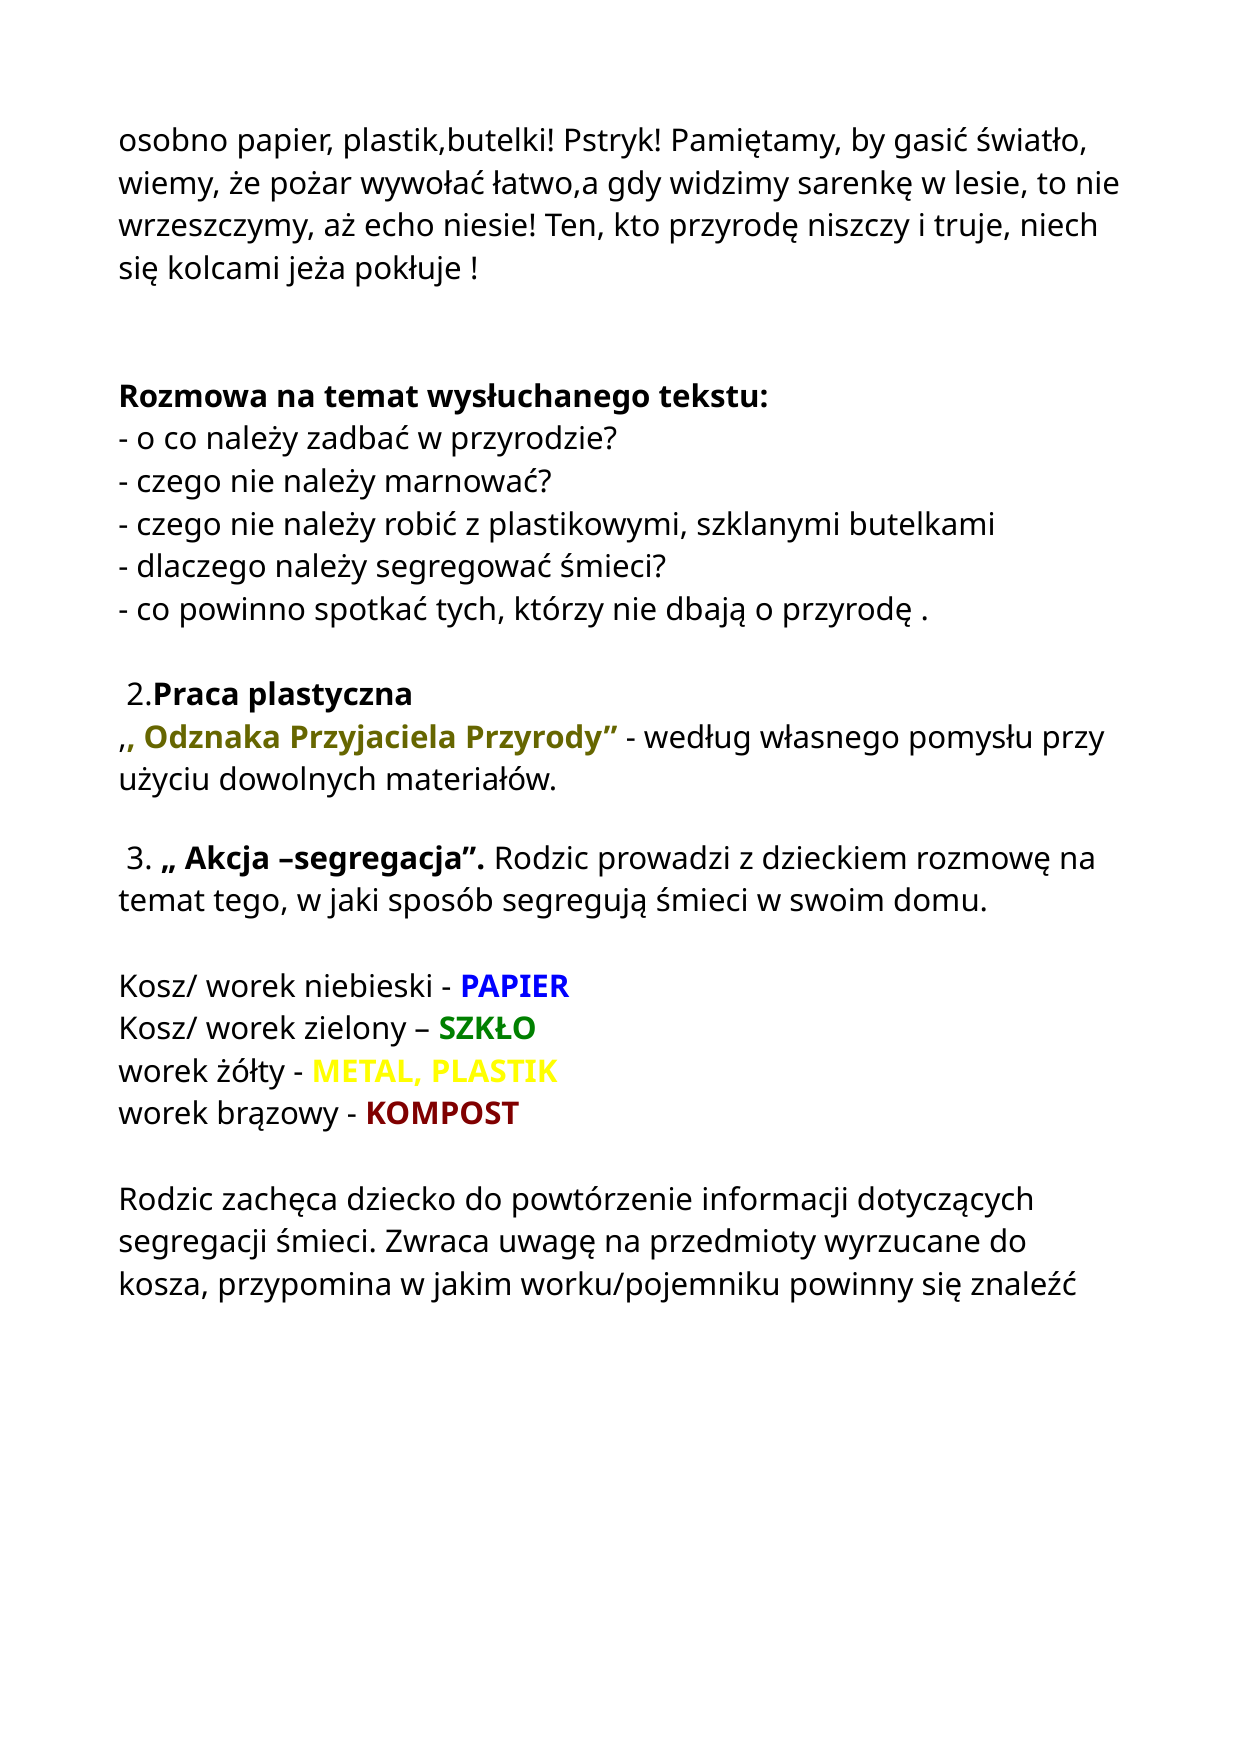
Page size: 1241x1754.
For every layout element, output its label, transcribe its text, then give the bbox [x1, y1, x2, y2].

text Kosz/ worek zielony – SZKŁO [118, 1006, 1122, 1049]
text Kosz/ worek niebieski - PAPIER [118, 963, 1122, 1006]
text ,, Odznaka Przyjaciela Przyrody” - według własnego pomysłu przy użyciu dowolnych materiałów. [118, 714, 1122, 800]
text - dlaczego należy segregować śmieci? [118, 544, 1122, 587]
text - czego nie należy robić z plastikowymi, szklanymi butelkami [118, 502, 1122, 544]
text osobno papier, plastik,butelki! Pstryk! Pamiętamy, by gasić światło, wiemy, że pożar wywołać łatwo,a gdy widzimy sarenkę w lesie, to nie wrzeszczymy, aż echo niesie! Ten, kto przyrodę niszczy i truje, niech się kolcami jeża pokłuje ! [118, 118, 1122, 288]
text - czego nie należy marnować? [118, 459, 1122, 502]
text 2.Praca plastyczna [118, 672, 1122, 714]
text - co powinno spotkać tych, którzy nie dbają o przyrodę . [118, 587, 1122, 629]
text Rozmowa na temat wysłuchanego tekstu: [118, 374, 1122, 416]
text Rodzic zachęca dziecko do powtórzenie informacji dotyczących segregacji śmieci. Zwraca uwagę na przedmioty wyrzucane do kosza, przypomina w jakim worku/pojemniku powinny się znaleźć [118, 1177, 1122, 1304]
text 3. „ Akcja –segregacja”. Rodzic prowadzi z dzieckiem rozmowę na temat tego, w jaki sposób segregują śmieci w swoim domu. [118, 836, 1122, 921]
text worek brązowy - KOMPOST [118, 1091, 1122, 1134]
text - o co należy zadbać w przyrodzie? [118, 416, 1122, 459]
text worek żółty - METAL, PLASTIK [118, 1049, 1122, 1091]
